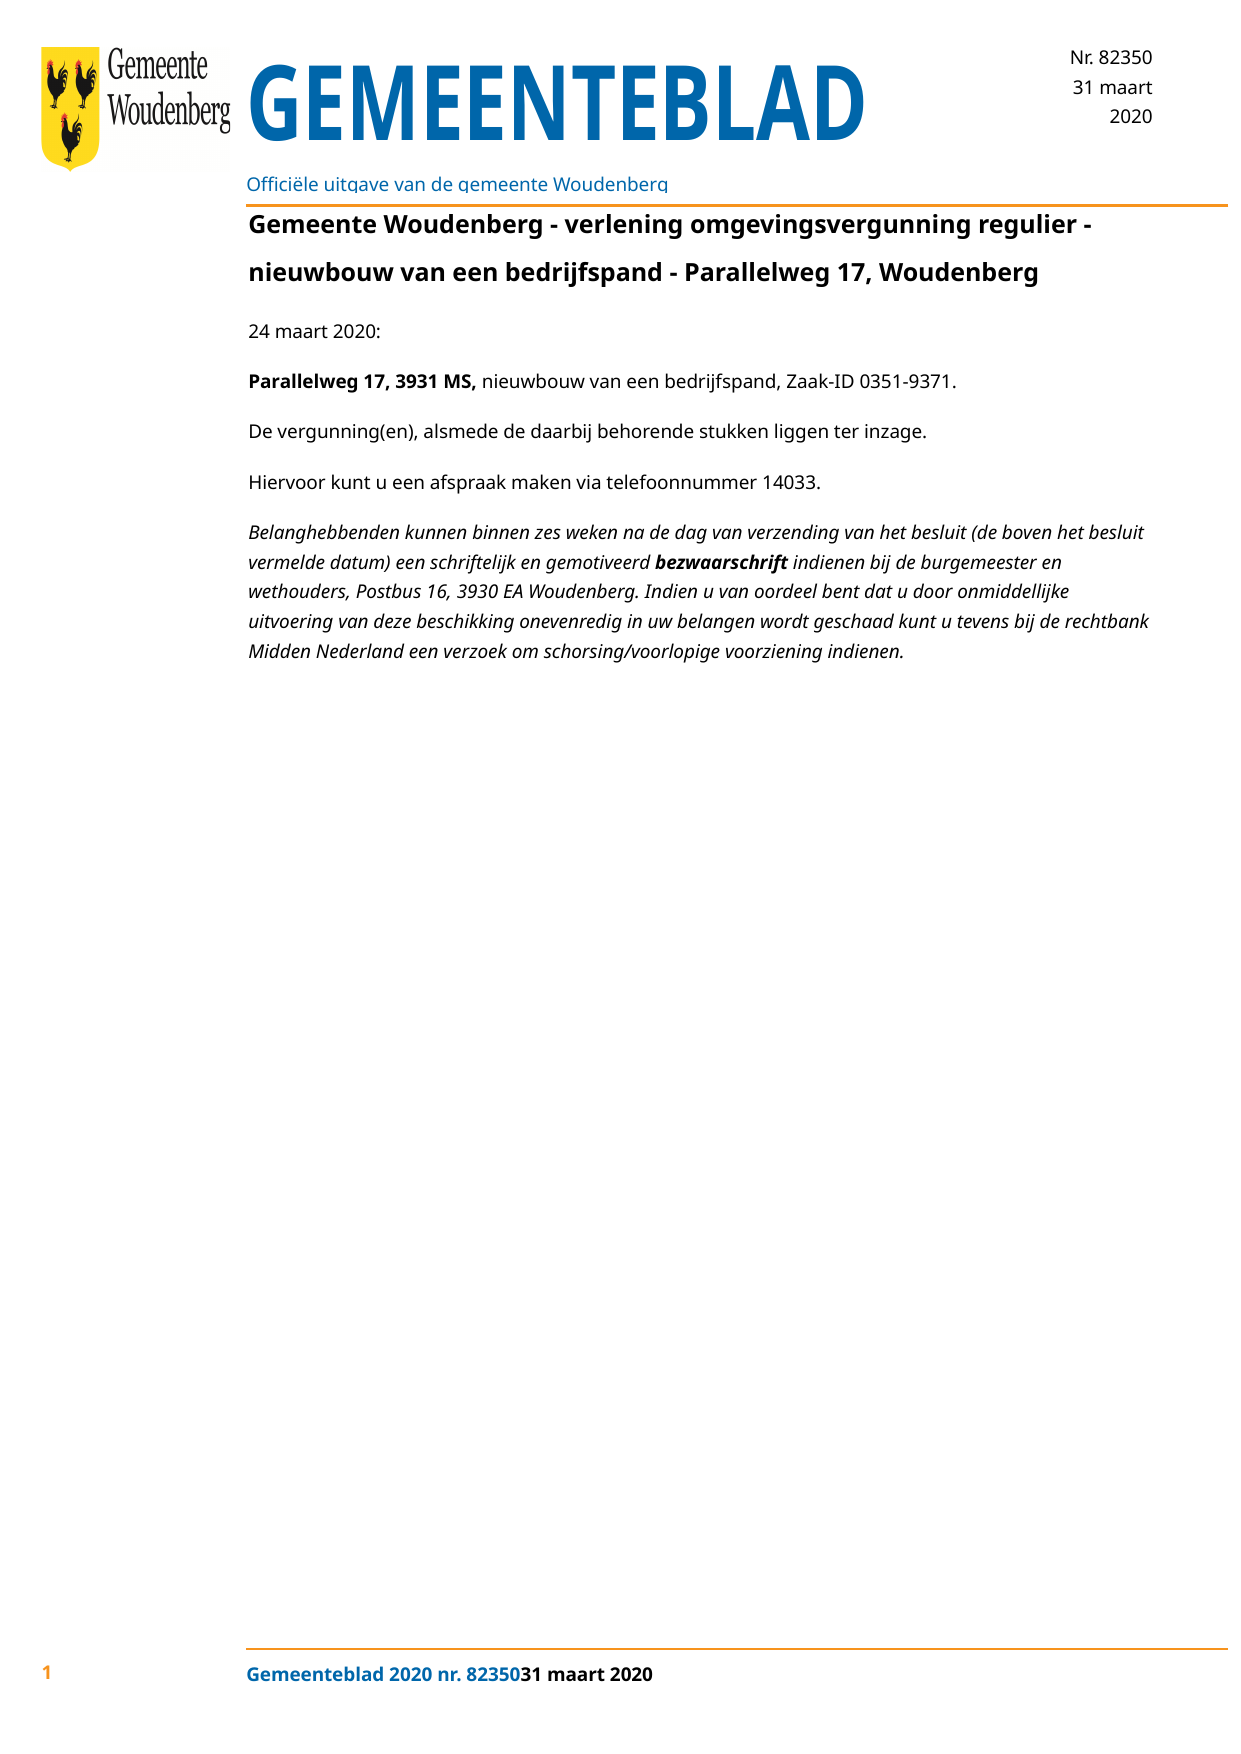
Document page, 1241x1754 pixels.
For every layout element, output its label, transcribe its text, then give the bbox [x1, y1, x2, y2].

text Belanghebbenden kunnen binnen zes weken na de dag van verzending van het besluit (de boven het besluit vermelde datum) een schriftelijk en gemotiveerd bezwaarschrift indienen bij de burgemeester en wethouders, Postbus 16, 3930 EA Woudenberg. Indien u van oordeel bent dat u door onmiddellijke uitvoering van deze beschikking onevenredig in uw belangen wordt geschaad kunt u tevens bij de rechtbank Midden Nederland een verzoek om schorsing/voorlopige voorziening indienen. [248, 519, 1152, 664]
text De vergunning(en), alsmede de daarbij behorende stukken liggen ter inzage. [248, 419, 1152, 444]
text Parallelweg 17, 3931 MS, nieuwbouw van een bedrijfspand, Zaak-ID 0351-9371. [248, 368, 1152, 394]
text Hiervoor kunt u een afspraak maken via telefoonnummer 14033. [248, 469, 1152, 495]
text Gemeente Woudenberg - verlening omgevingsvergunning regulier - nieuwbouw van een bedrijfspand - Parallelweg 17, Woudenberg [248, 207, 1152, 288]
picture [41, 47, 231, 172]
text 24 maart 2020: [248, 318, 1152, 344]
